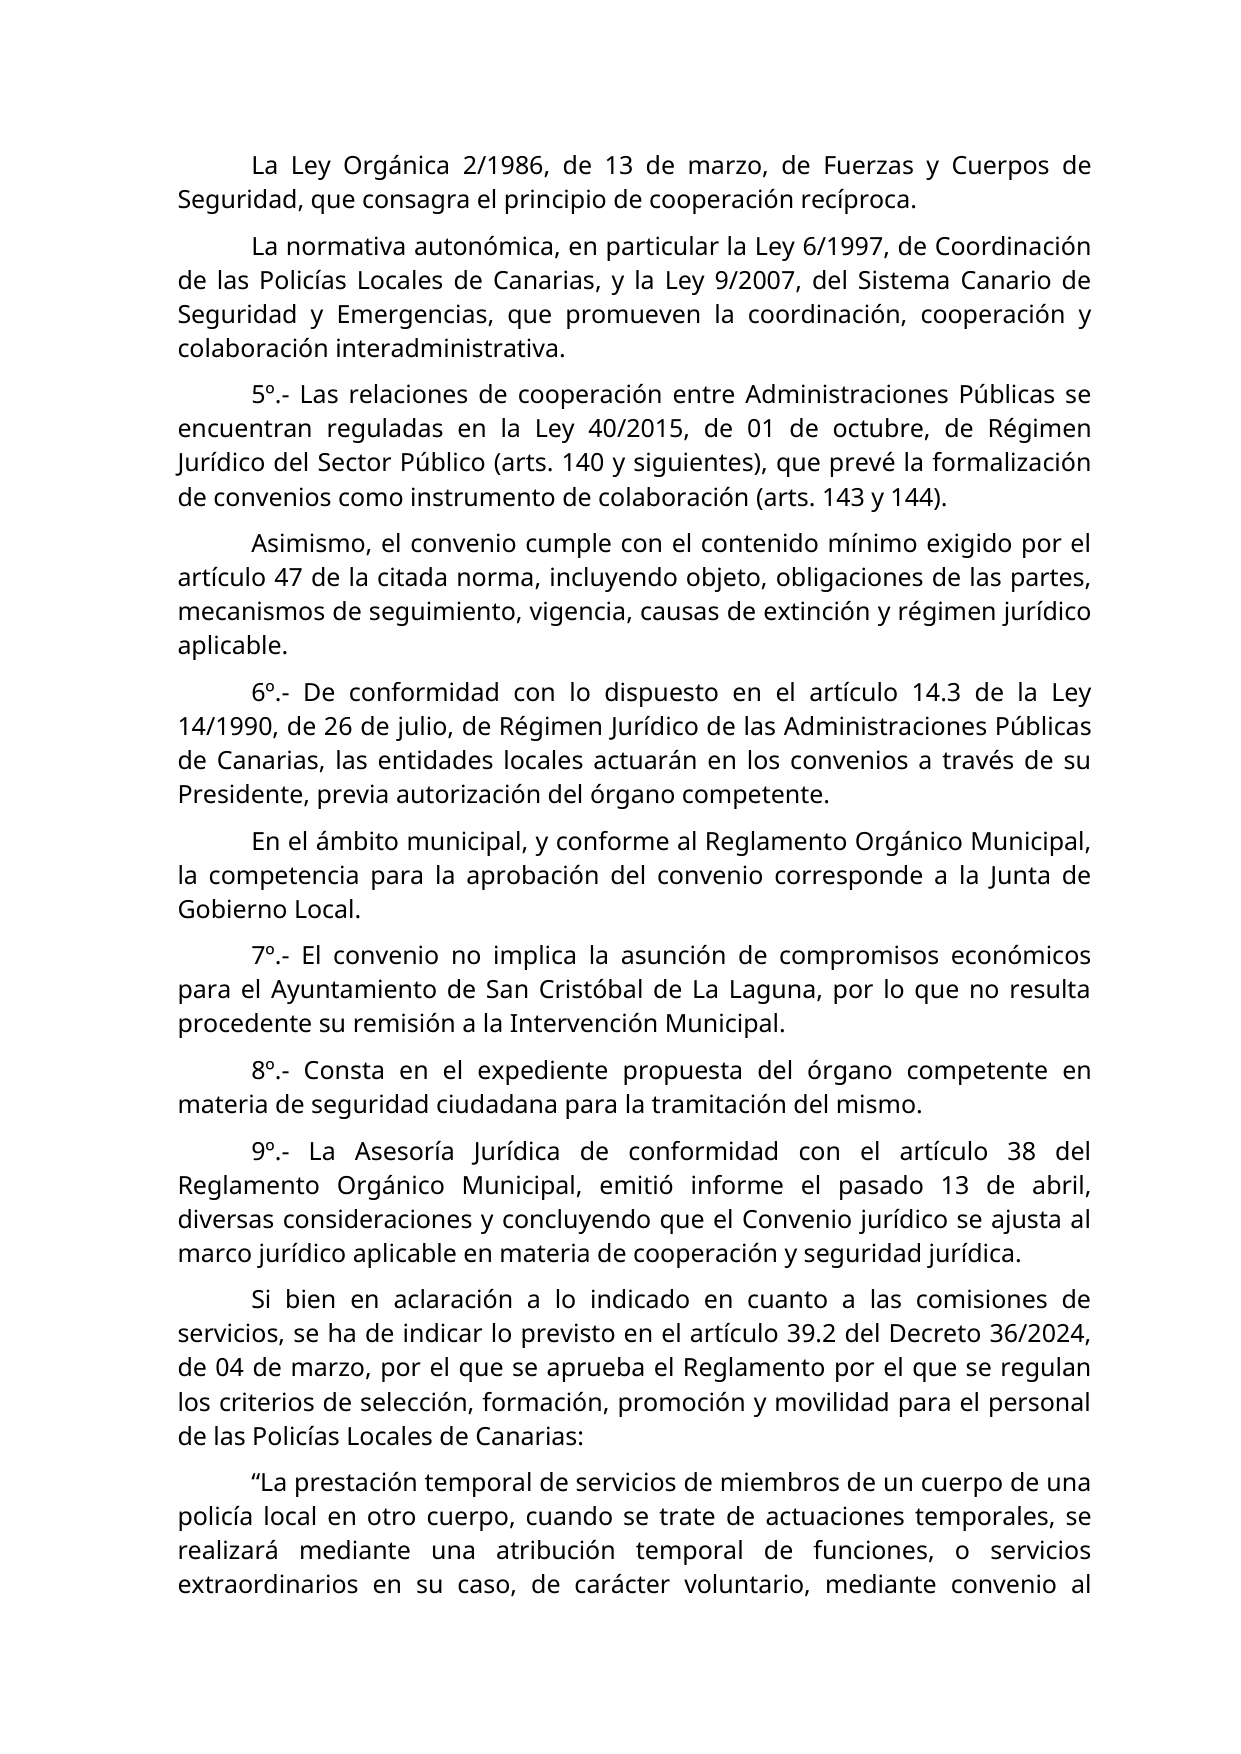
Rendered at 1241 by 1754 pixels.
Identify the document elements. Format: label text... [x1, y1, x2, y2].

text 9º.- La Asesoría Jurídica de conformidad con el artículo 38 del Reglamento Orgánico Municipal, emitió informe el pasado 13 de abril, diversas consideraciones y concluyendo que el Convenio jurídico se ajusta al marco jurídico aplicable en materia de cooperación y seguridad jurídica. [177, 1133, 1093, 1269]
text 8º.- Consta en el expediente propuesta del órgano competente en materia de seguridad ciudadana para la tramitación del mismo. [177, 1053, 1093, 1121]
text La normativa autonómica, en particular la Ley 6/1997, de Coordinación de las Policías Locales de Canarias, y la Ley 9/2007, del Sistema Canario de Seguridad y Emergencias, que promueven la coordinación, cooperación y colaboración interadministrativa. [177, 228, 1093, 364]
text Si bien en aclaración a lo indicado en cuanto a las comisiones de servicios, se ha de indicar lo previsto en el artículo 39.2 del Decreto 36/2024, de 04 de marzo, por el que se aprueba el Reglamento por el que se regulan los criterios de selección, formación, promoción y movilidad para el personal de las Policías Locales de Canarias: [177, 1282, 1093, 1452]
text La Ley Orgánica 2/1986, de 13 de marzo, de Fuerzas y Cuerpos de Seguridad, que consagra el principio de cooperación recíproca. [177, 148, 1093, 216]
text En el ámbito municipal, y conforme al Reglamento Orgánico Municipal, la competencia para la aprobación del convenio corresponde a la Junta de Gobierno Local. [177, 823, 1093, 925]
text Asimismo, el convenio cumple con el contenido mínimo exigido por el artículo 47 de la citada norma, incluyendo objeto, obligaciones de las partes, mecanismos de seguimiento, vigencia, causas de extinción y régimen jurídico aplicable. [177, 526, 1093, 662]
text 5º.- Las relaciones de cooperación entre Administraciones Públicas se encuentran reguladas en la Ley 40/2015, de 01 de octubre, de Régimen Jurídico del Sector Público (arts. 140 y siguientes), que prevé la formalización de convenios como instrumento de colaboración (arts. 143 y 144). [177, 377, 1093, 513]
text “La prestación temporal de servicios de miembros de un cuerpo de una policía local en otro cuerpo, cuando se trate de actuaciones temporales, se realizará mediante una atribución temporal de funciones, o servicios extraordinarios en su caso, de carácter voluntario, mediante convenio al [177, 1465, 1093, 1601]
text 7º.- El convenio no implica la asunción de compromisos económicos para el Ayuntamiento de San Cristóbal de La Laguna, por lo que no resulta procedente su remisión a la Intervención Municipal. [177, 938, 1093, 1040]
text 6º.- De conformidad con lo dispuesto en el artículo 14.3 de la Ley 14/1990, de 26 de julio, de Régimen Jurídico de las Administraciones Públicas de Canarias, las entidades locales actuarán en los convenios a través de su Presidente, previa autorización del órgano competente. [177, 674, 1093, 811]
